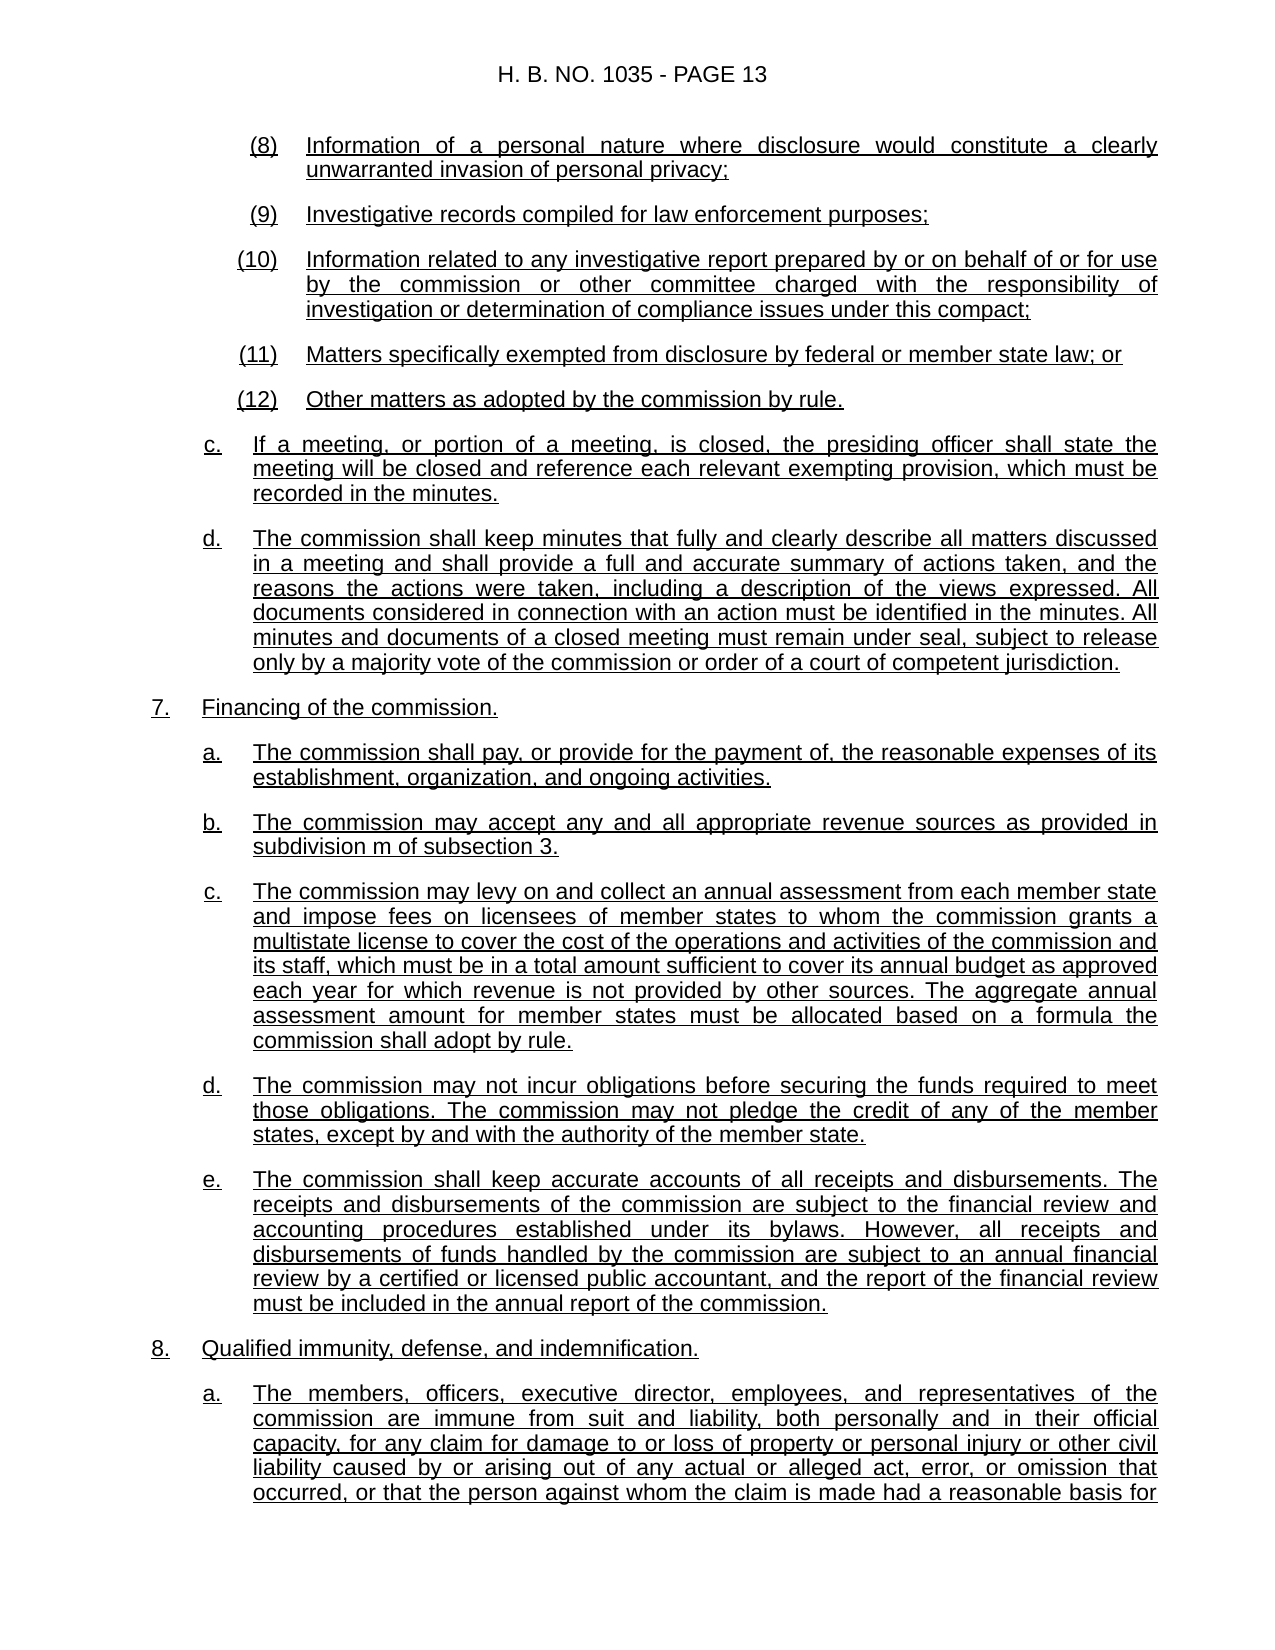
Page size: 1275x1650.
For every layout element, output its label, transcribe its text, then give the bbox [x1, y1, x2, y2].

text c. The commission may levy on and collect an annual assessment from each member state and impose fees on licensees of member states to whom the commission grants a multistate license to cover the cost of the operations and activities of the commission and its staff, which must be in a total amount sufficient to cover its annual budget as approved each year for which revenue is not provided by other sources. The aggregate annual assessment amount for member states must be allocated based on a formula the commission shall adopt by rule. [106, 880, 1158, 1053]
text (8) Information of a personal nature where disclosure would constitute a clearly unwarranted invasion of personal privacy; [106, 133, 1158, 183]
text (12) Other matters as adopted by the commission by rule. [106, 387, 1158, 412]
text (9) Investigative records compiled for law enforcement purposes; [106, 203, 1158, 228]
text d. The commission shall keep minutes that fully and clearly describe all matters discussed in a meeting and shall provide a full and accurate summary of actions taken, and the reasons the actions were taken, including a description of the views expressed. All documents considered in connection with an action must be identified in the minutes. All minutes and documents of a closed meeting must remain under seal, subject to release only by a majority vote of the commission or order of a court of competent jurisdiction. [106, 527, 1158, 675]
text d. The commission may not incur obligations before securing the funds required to meet those obligations. The commission may not pledge the credit of any of the member states, except by and with the authority of the member state. [106, 1073, 1158, 1148]
text 8. Qualified immunity, defense, and indemnification. [106, 1337, 1158, 1362]
text (10) Information related to any investigative report prepared by or on behalf of or for use by the commission or other committee charged with the responsibility of investigation or determination of compliance issues under this compact; [106, 248, 1158, 322]
text 7. Financing of the commission. [106, 696, 1158, 720]
text c. If a meeting, or portion of a meeting, is closed, the presiding officer shall state the meeting will be closed and reference each relevant exempting provision, which must be recorded in the minutes. [106, 432, 1158, 507]
text b. The commission may accept any and all appropriate revenue sources as provided in subdivision m of subsection 3. [106, 810, 1158, 860]
text a. The members, officers, executive director, employees, and representatives of the commission are immune from suit and liability, both personally and in their official capacity, for any claim for damage to or loss of property or personal injury or other civil liability caused by or arising out of any actual or alleged act, error, or omission that occurred, or that the person against whom the claim is made had a reasonable basis for [106, 1382, 1158, 1506]
text (11) Matters specifically exempted from disclosure by federal or member state law; or [106, 342, 1158, 367]
text e. The commission shall keep accurate accounts of all receipts and disbursements. The receipts and disbursements of the commission are subject to the financial review and accounting procedures established under its bylaws. However, all receipts and disbursements of funds handled by the commission are subject to an annual financial review by a certified or licensed public accountant, and the report of the financial review must be included in the annual report of the commission. [106, 1168, 1158, 1317]
text a. The commission shall pay, or provide for the payment of, the reasonable expenses of its establishment, organization, and ongoing activities. [106, 740, 1158, 790]
